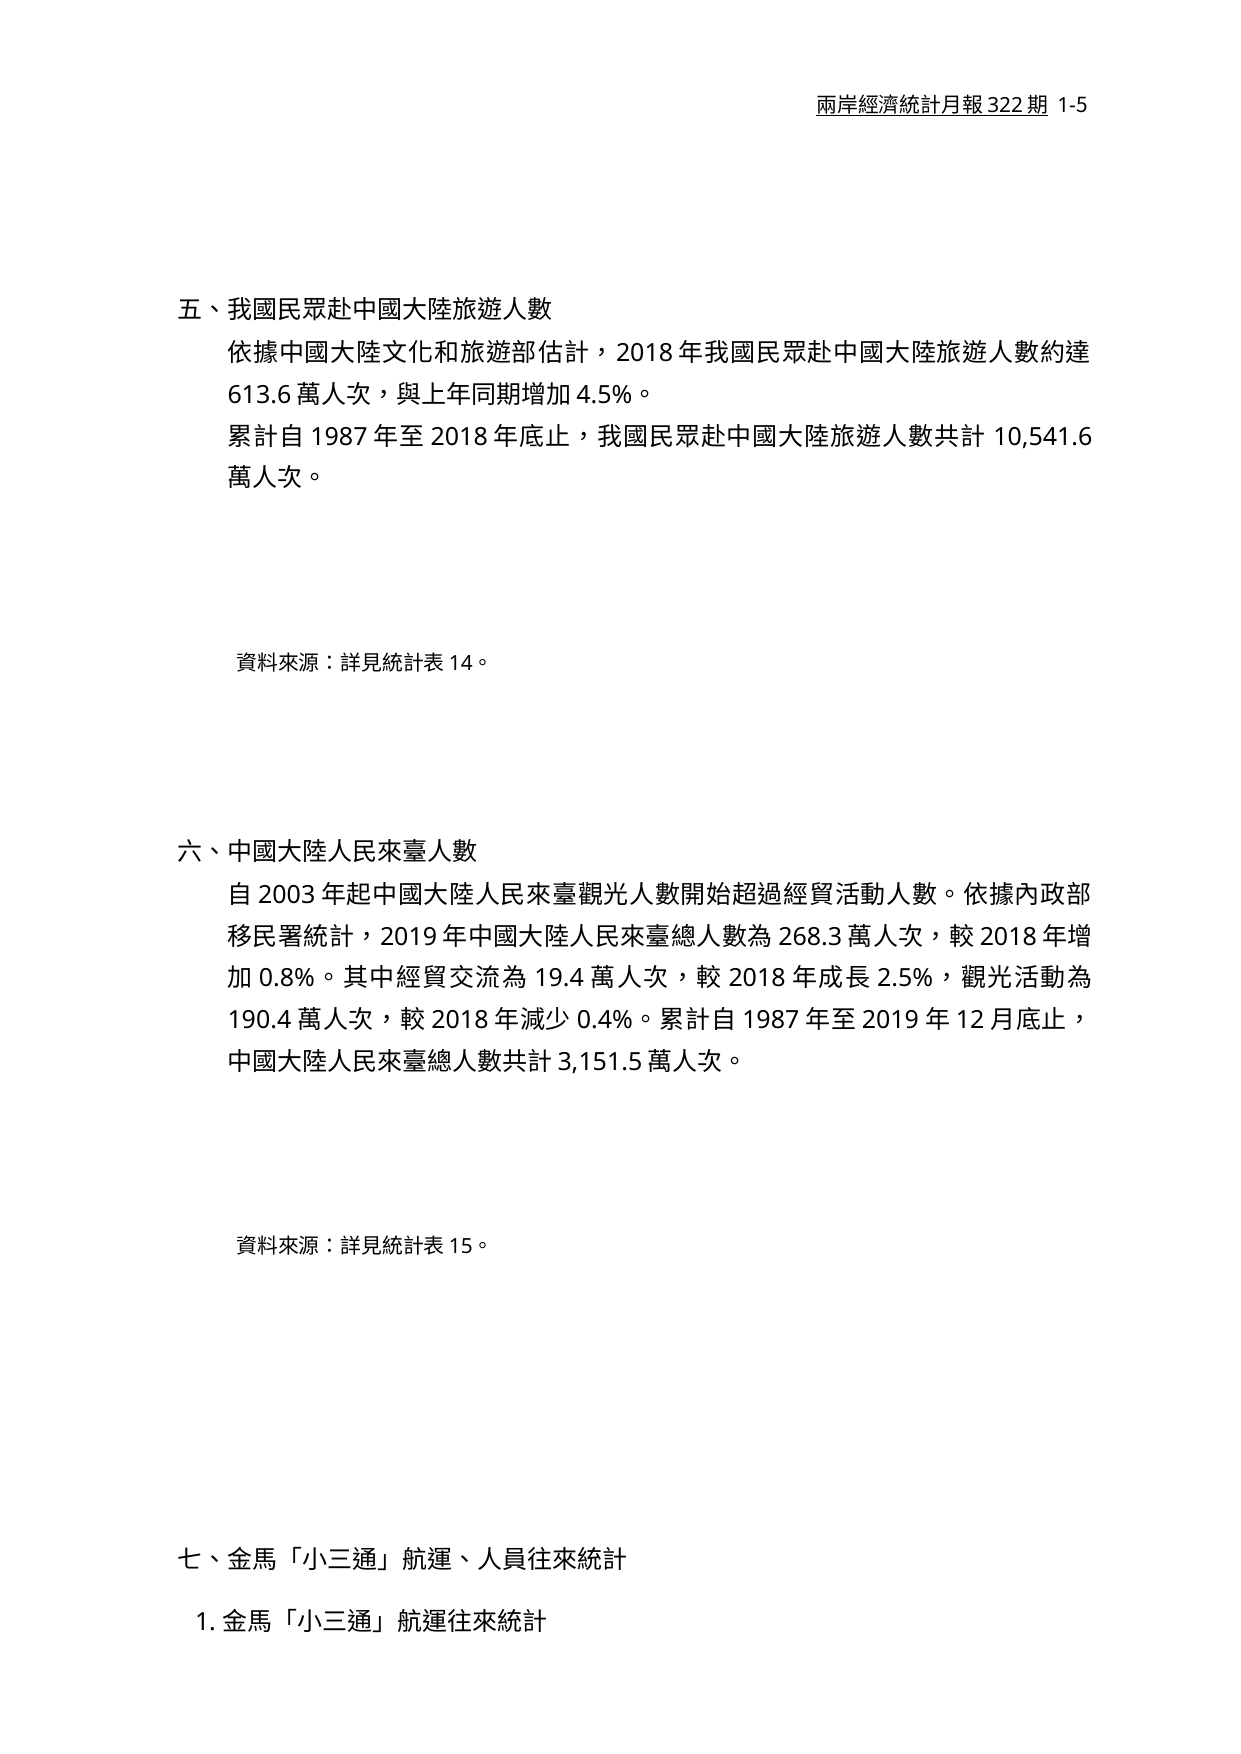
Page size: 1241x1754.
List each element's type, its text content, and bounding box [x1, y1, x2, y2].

text 資料來源：詳見統計表15。 [177, 1203, 1087, 1266]
text 七、金馬「小三通」航運、人員往來統計 [177, 1516, 1087, 1578]
text 自2003年起中國大陸人民來臺觀光人數開始超過經貿活動人數。依據內政部移民署統計，2019年中國大陸人民來臺總人數為268.3萬人次，較2018年增加0.8%。其中經貿交流為19.4萬人次，較2018年成長2.5%，觀光活動為190.4萬人次，較2018年減少0.4%。累計自1987年至2019年12月底止，中國大陸人民來臺總人數共計3,151.5萬人次。 [227, 911, 1093, 1078]
text 1. 金馬「小三通」航運往來統計 [195, 1578, 1087, 1641]
text 五、我國民眾赴中國大陸旅遊人數 [177, 266, 1087, 328]
text 累計自1987年至2018年底止，我國民眾赴中國大陸旅遊人數共計10,541.6萬人次。 [227, 412, 1093, 495]
text 六、中國大陸人民來臺人數 [177, 807, 1087, 870]
text 依據中國大陸文化和旅遊部估計，2018年我國民眾赴中國大陸旅遊人數約達613.6萬人次，與上年同期增加4.5%。 [227, 328, 1093, 412]
text 自2003年起中國大陸人民來臺觀光人數開始超過經貿活動人數。依據內政部移民署統計，2019年中國大陸人民來臺總人數為268.3萬人次，較2018年增加0.8%。其中經貿交流為19.4萬人次，較2018年成長2.5%，觀光活動為190.4萬人次，較2018年減少0.4%。累計自1987年至2019年12月底止，中國大陸人民來臺總人數共計3,151.5萬人次。 [227, 870, 1093, 877]
text 資料來源：詳見統計表14。 [177, 620, 1087, 682]
